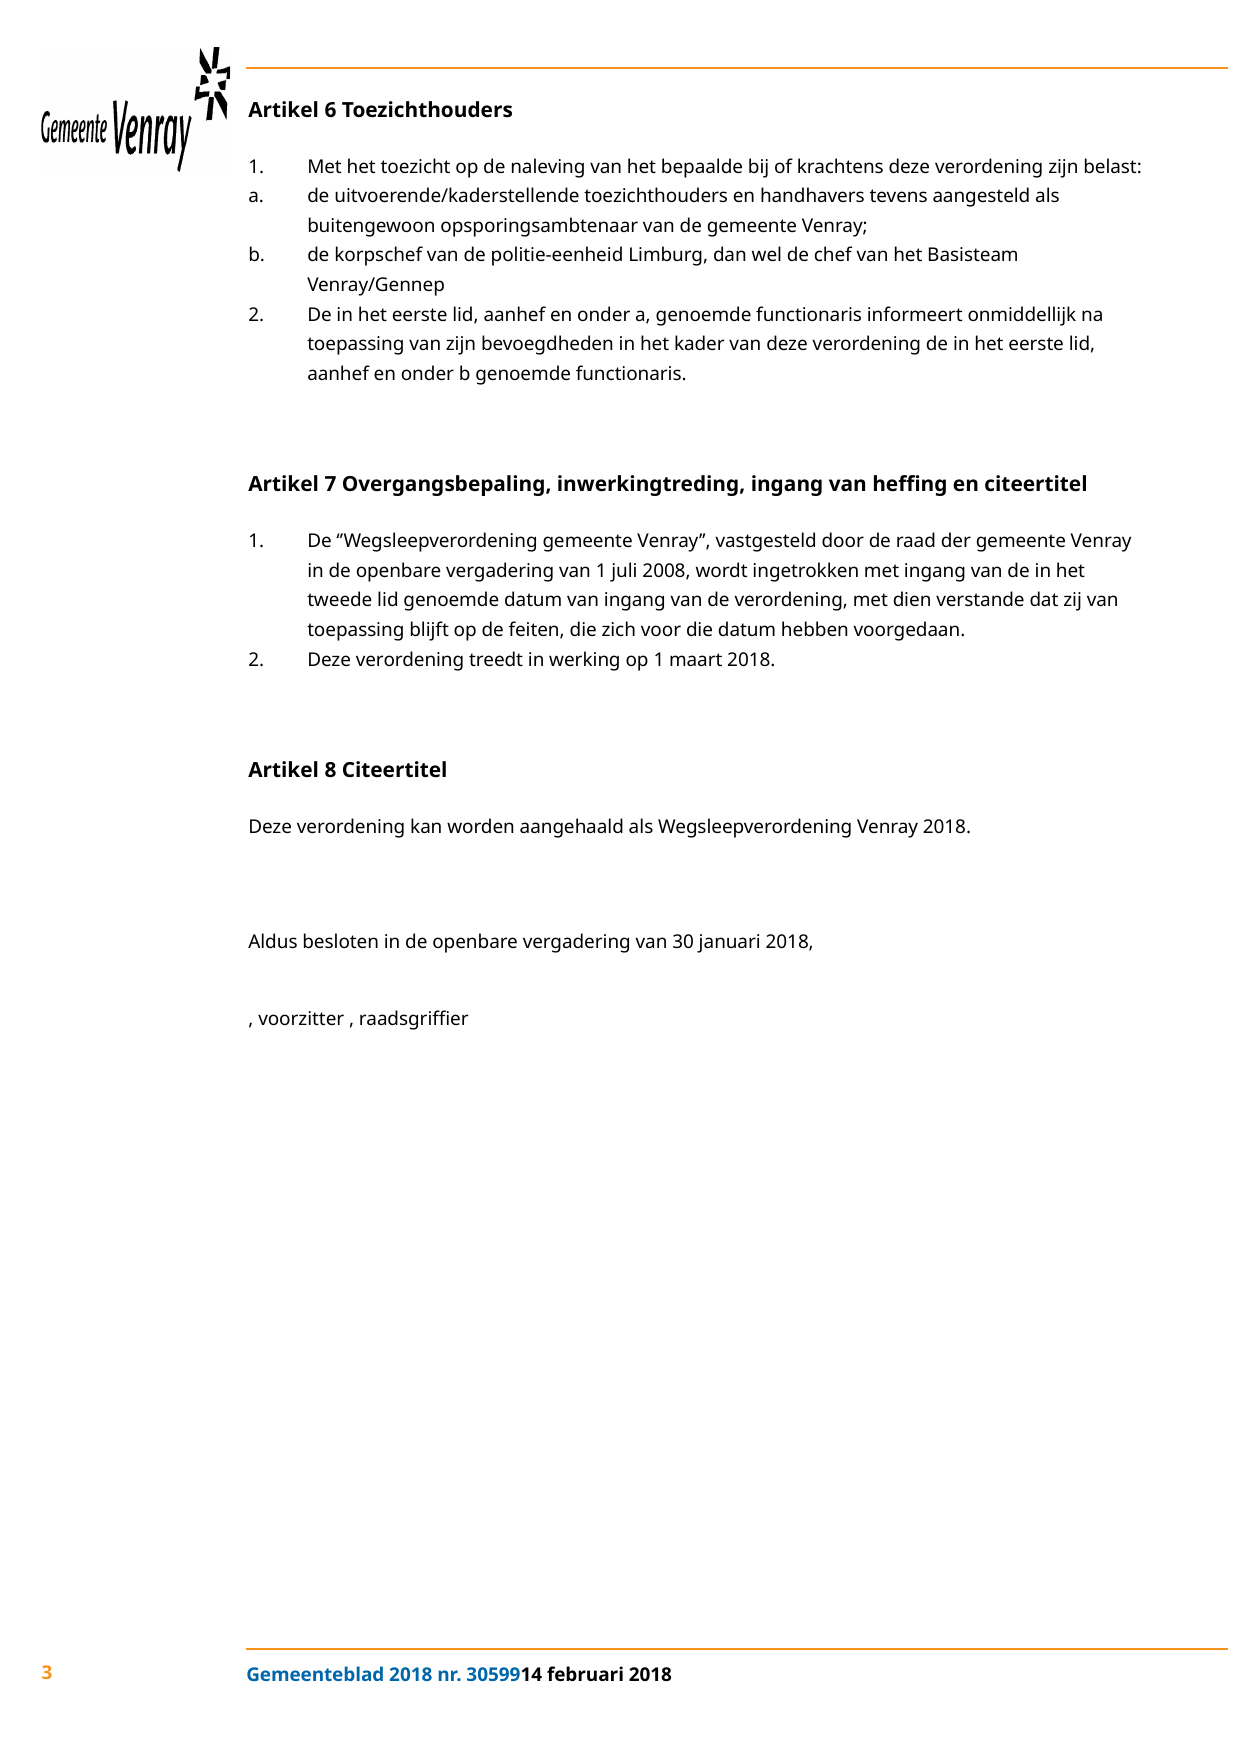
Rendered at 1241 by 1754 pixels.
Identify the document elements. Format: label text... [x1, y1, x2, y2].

list De ‘’Wegsleepverordening gemeente Venray’’, vastgesteld door de raad der gemeente Venray in de openbare vergadering van 1 juli 2008, wordt ingetrokken met ingang van de in het tweede lid genoemde datum van ingang van de verordening, met dien verstande dat zij van toepassing blijft op de feiten, die zich voor die datum hebben voorgedaan. [248, 527, 1152, 642]
text Artikel 6 Toezichthouders [248, 95, 1152, 123]
text , voorzitter , raadsgriffier [248, 1005, 1152, 1031]
text Artikel 8 Citeertitel [248, 755, 1152, 784]
list Met het toezicht op de naleving van het bepaalde bij of krachtens deze verordening zijn belast: [248, 153, 1152, 178]
list Deze verordening treedt in werking op 1 maart 2018. [248, 646, 1152, 672]
text Aldus besloten in de openbare vergadering van 30 januari 2018, [248, 928, 1152, 954]
text Artikel 7 Overgangsbepaling, inwerkingtreding, ingang van heffing en citeertitel [248, 469, 1152, 498]
picture [41, 47, 231, 172]
list de uitvoerende/kaderstellende toezichthouders en handhavers tevens aangesteld als buitengewoon opsporingsambtenaar van de gemeente Venray; [248, 182, 1152, 238]
list De in het eerste lid, aanhef en onder a, genoemde functionaris informeert onmiddellijk na toepassing van zijn bevoegdheden in het kader van deze verordening de in het eerste lid, aanhef en onder b genoemde functionaris. [248, 301, 1152, 386]
list de korpschef van de politie-eenheid Limburg, dan wel de chef van het Basisteam Venray/Gennep [248, 242, 1152, 297]
text Deze verordening kan worden aangehaald als Wegsleepverordening Venray 2018. [248, 813, 1152, 839]
